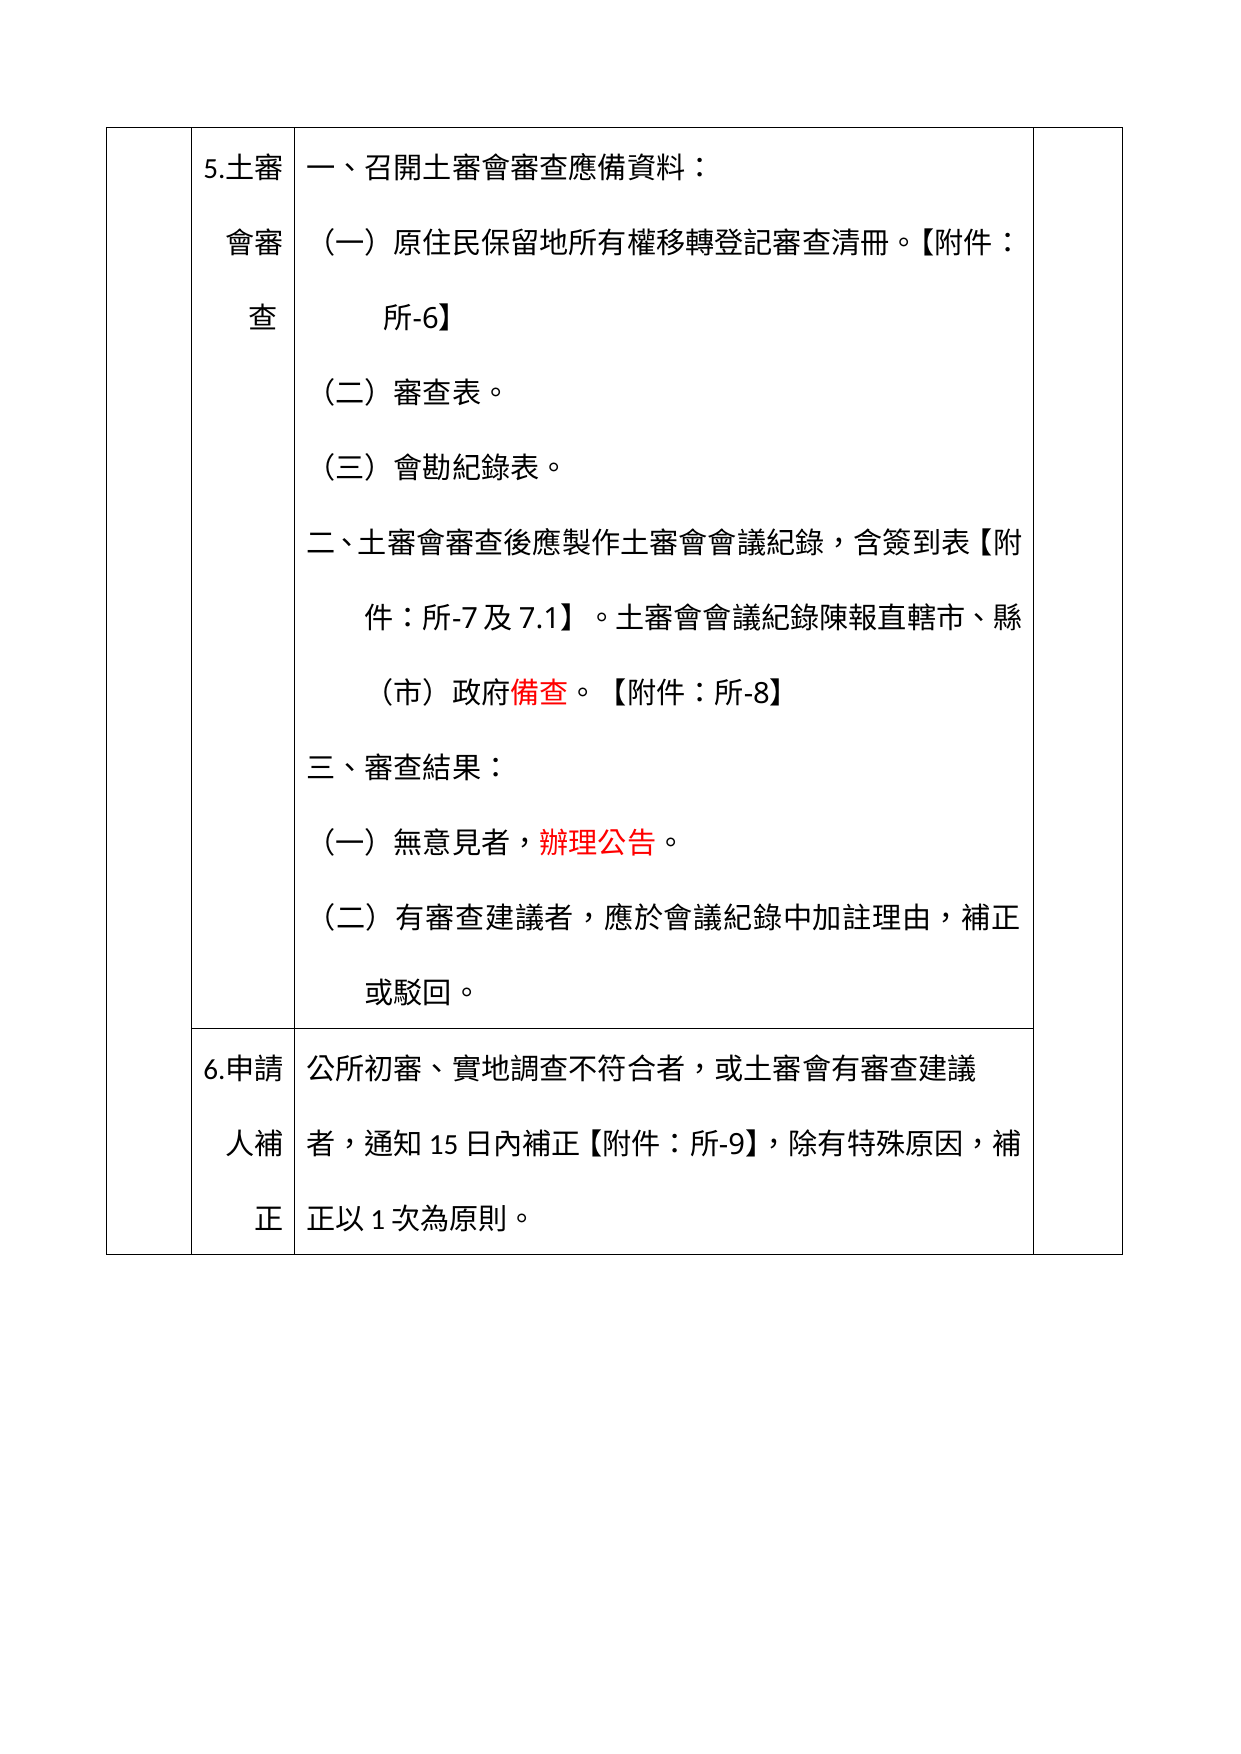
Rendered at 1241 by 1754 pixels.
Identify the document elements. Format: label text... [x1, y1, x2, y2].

table_cell 一、召開土審會審查應備資料： （一）原住民保留地所有權移轉登記審查清冊。【附件：所-6】 （二）審查表。 （三）會勘紀錄表。 二、土審會審查後應製作土審會會議紀錄，含簽到表【附件：所-7及7.1】。土審會會議紀錄陳報直轄市、縣（市）政府備查。【附件：所-8】 三、審查結果： （一）無意見者，辦理公告。 （二）有審查建議者，應於會議紀錄中加註理由，補正或駁回。 [295, 128, 1033, 1028]
table_cell 公所初審、實地調查不符合者，或土審會有審查建議者，通知15日內補正【附件：所-9】，除有特殊原因，補正以1次為原則。 [295, 1029, 1033, 1254]
table_cell 5.土審會審查 [192, 128, 294, 1028]
table_cell 180 天 [1034, 128, 1122, 1254]
table_cell 審 查 階 段 [107, 128, 191, 1254]
table_cell 6.申請人補正 [192, 1029, 294, 1254]
